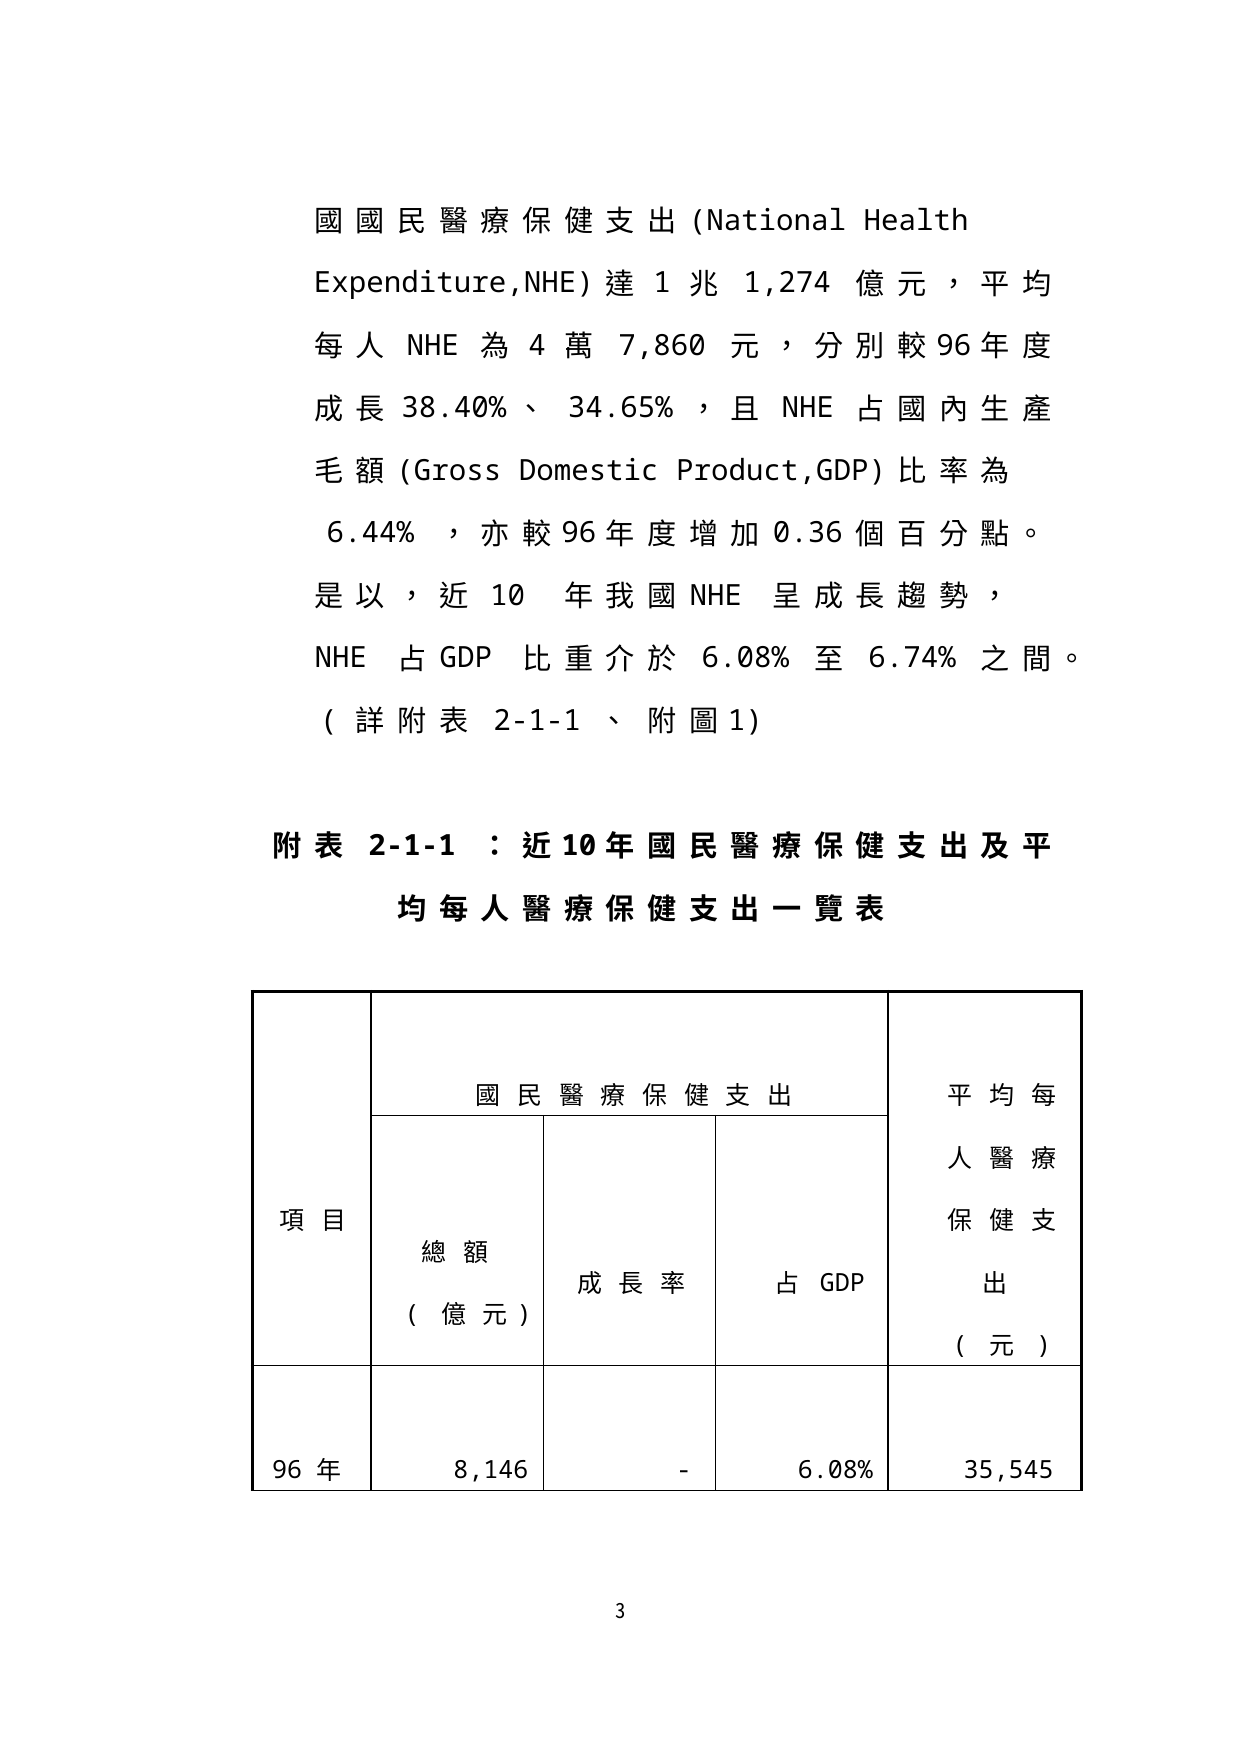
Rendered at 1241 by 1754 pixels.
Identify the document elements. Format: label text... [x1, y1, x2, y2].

table_cell 96年 [254, 1366, 370, 1490]
text 附表2-1-1：近10年國民醫療保健支出及平均每人醫療保健支出一覽表 [240, 802, 1058, 927]
table_cell 35,545 [889, 1366, 1080, 1490]
text 依衛福部108年1月間發布之「106年度衛生福利統計動向」資料，106年度我國國民醫療保健支出(National Health Expenditure,NHE)達1兆1,274億元，平均每人NHE為4萬7,860元，分別較96年度成長38.40%、34.65%，且NHE占國內生產毛額(Gross Domestic Product,GDP)比率為6.44%，亦較96年度增加0.36個百分點。是以，近10 年我國NHE 呈成長趨勢，NHE 占GDP 比重介於6.08%至6.74%之間。(詳附表2-1-1、附圖1) [271, 177, 1058, 740]
table_cell 占GDP [716, 1116, 887, 1365]
table_cell 8,146 [372, 1366, 543, 1490]
table_cell 6.08% [716, 1366, 887, 1490]
table_header 平均每人醫療 保健支出(元) [889, 993, 1080, 1365]
table_cell 成長率 [544, 1116, 715, 1365]
table_cell 總額(億元) [372, 1116, 543, 1365]
table_cell - [544, 1366, 715, 1490]
table_header 國民醫療保健支出 [372, 993, 887, 1115]
table_header 項目 [254, 993, 370, 1365]
